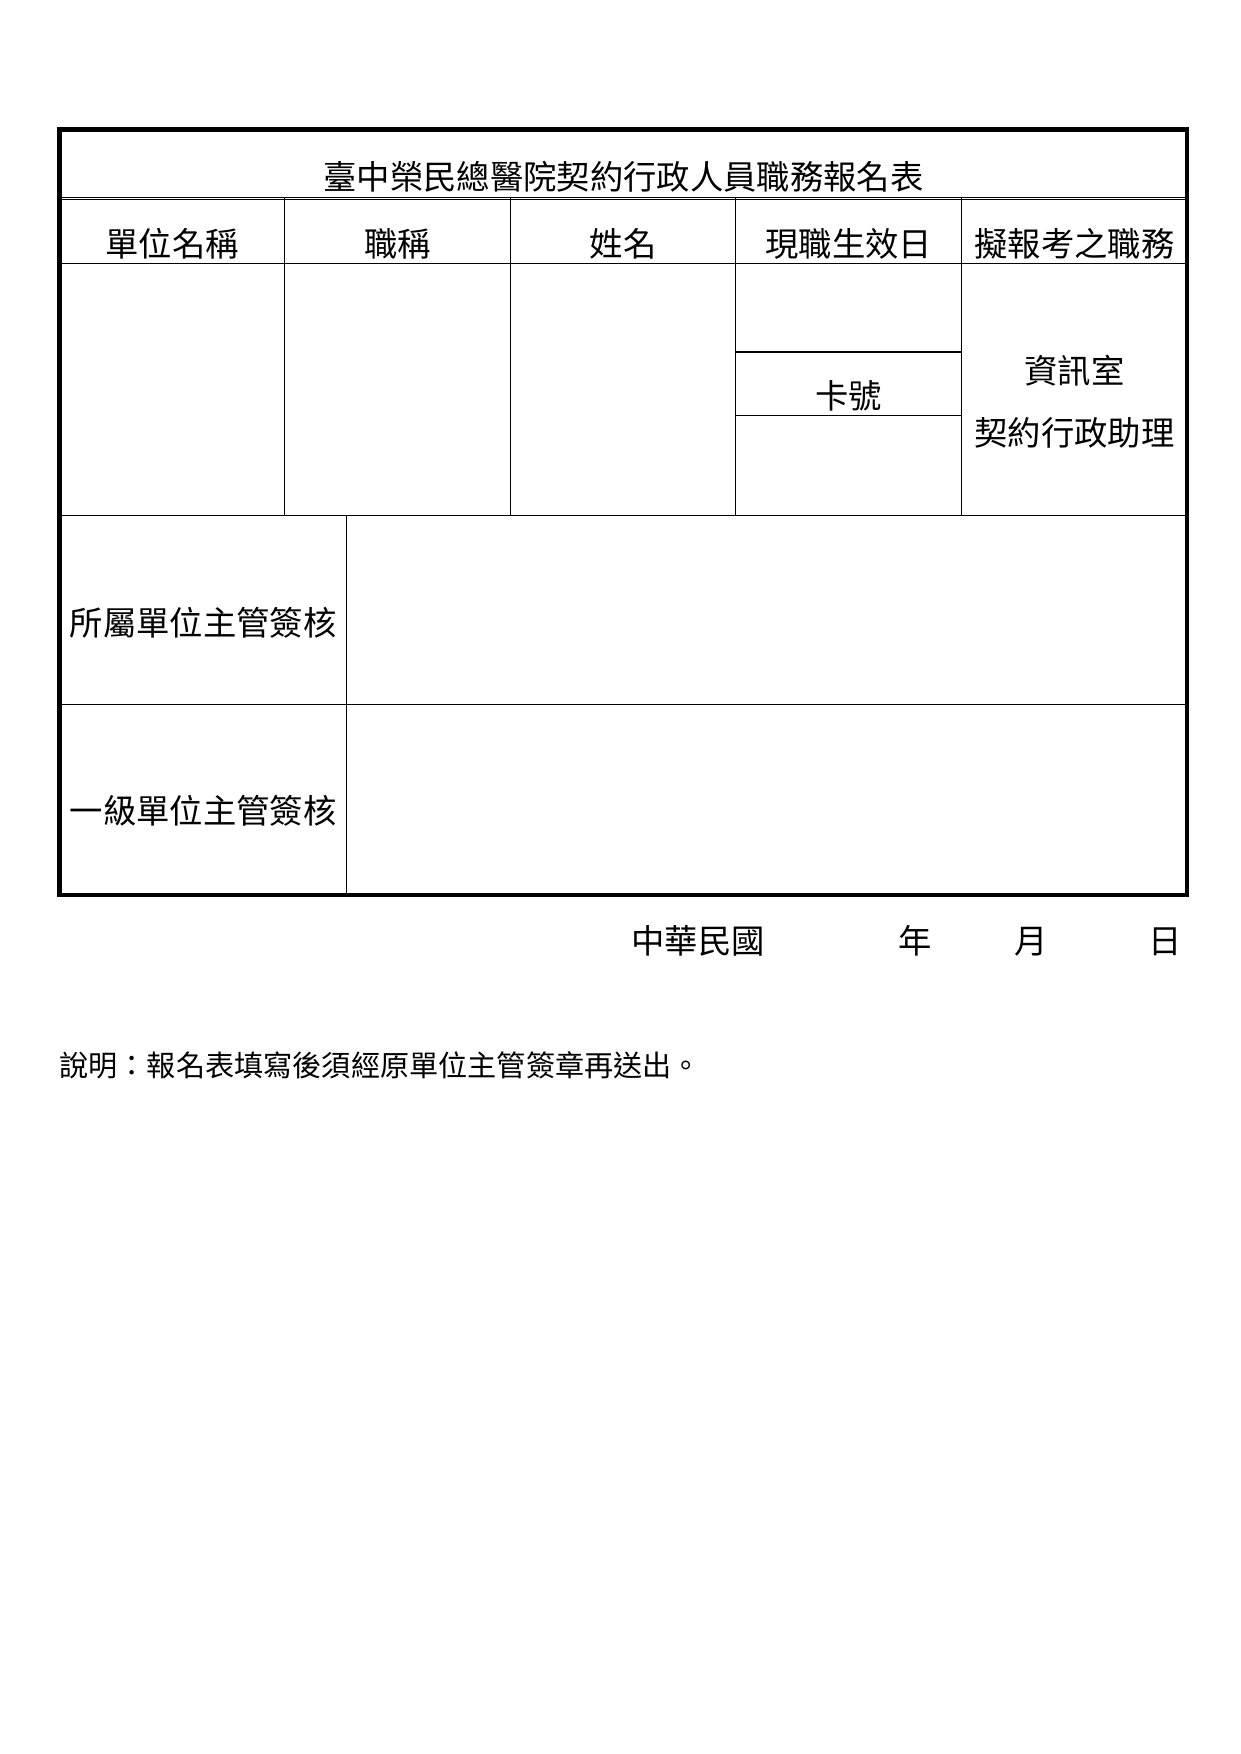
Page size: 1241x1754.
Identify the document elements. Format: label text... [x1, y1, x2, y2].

table_header 臺中榮民總醫院契約行政人員職務報名表 [62, 132, 1185, 197]
table_cell 姓名 [511, 200, 735, 263]
table_cell 擬報考之職務 [962, 200, 1185, 263]
table_cell 所屬單位主管簽核 [62, 516, 346, 704]
text 說明：報名表填寫後須經原單位主管簽章再送出。 [59, 1022, 1181, 1084]
table_cell 一級單位主管簽核 [62, 705, 346, 892]
table_cell [62, 264, 284, 515]
table_cell [736, 264, 961, 351]
table_cell 職稱 [285, 200, 510, 263]
table_cell 資訊室 契約行政助理 [962, 264, 1185, 515]
table_cell [347, 705, 1185, 892]
table_cell [511, 264, 735, 515]
table_cell [285, 264, 510, 515]
table_cell [347, 516, 1185, 704]
text 中華民國 年 月 日 [59, 897, 1181, 959]
table_cell [736, 416, 961, 515]
table_cell 單位名稱 [62, 200, 284, 263]
table_cell 現職生效日 [736, 200, 961, 263]
table_cell 卡號 [736, 353, 961, 415]
